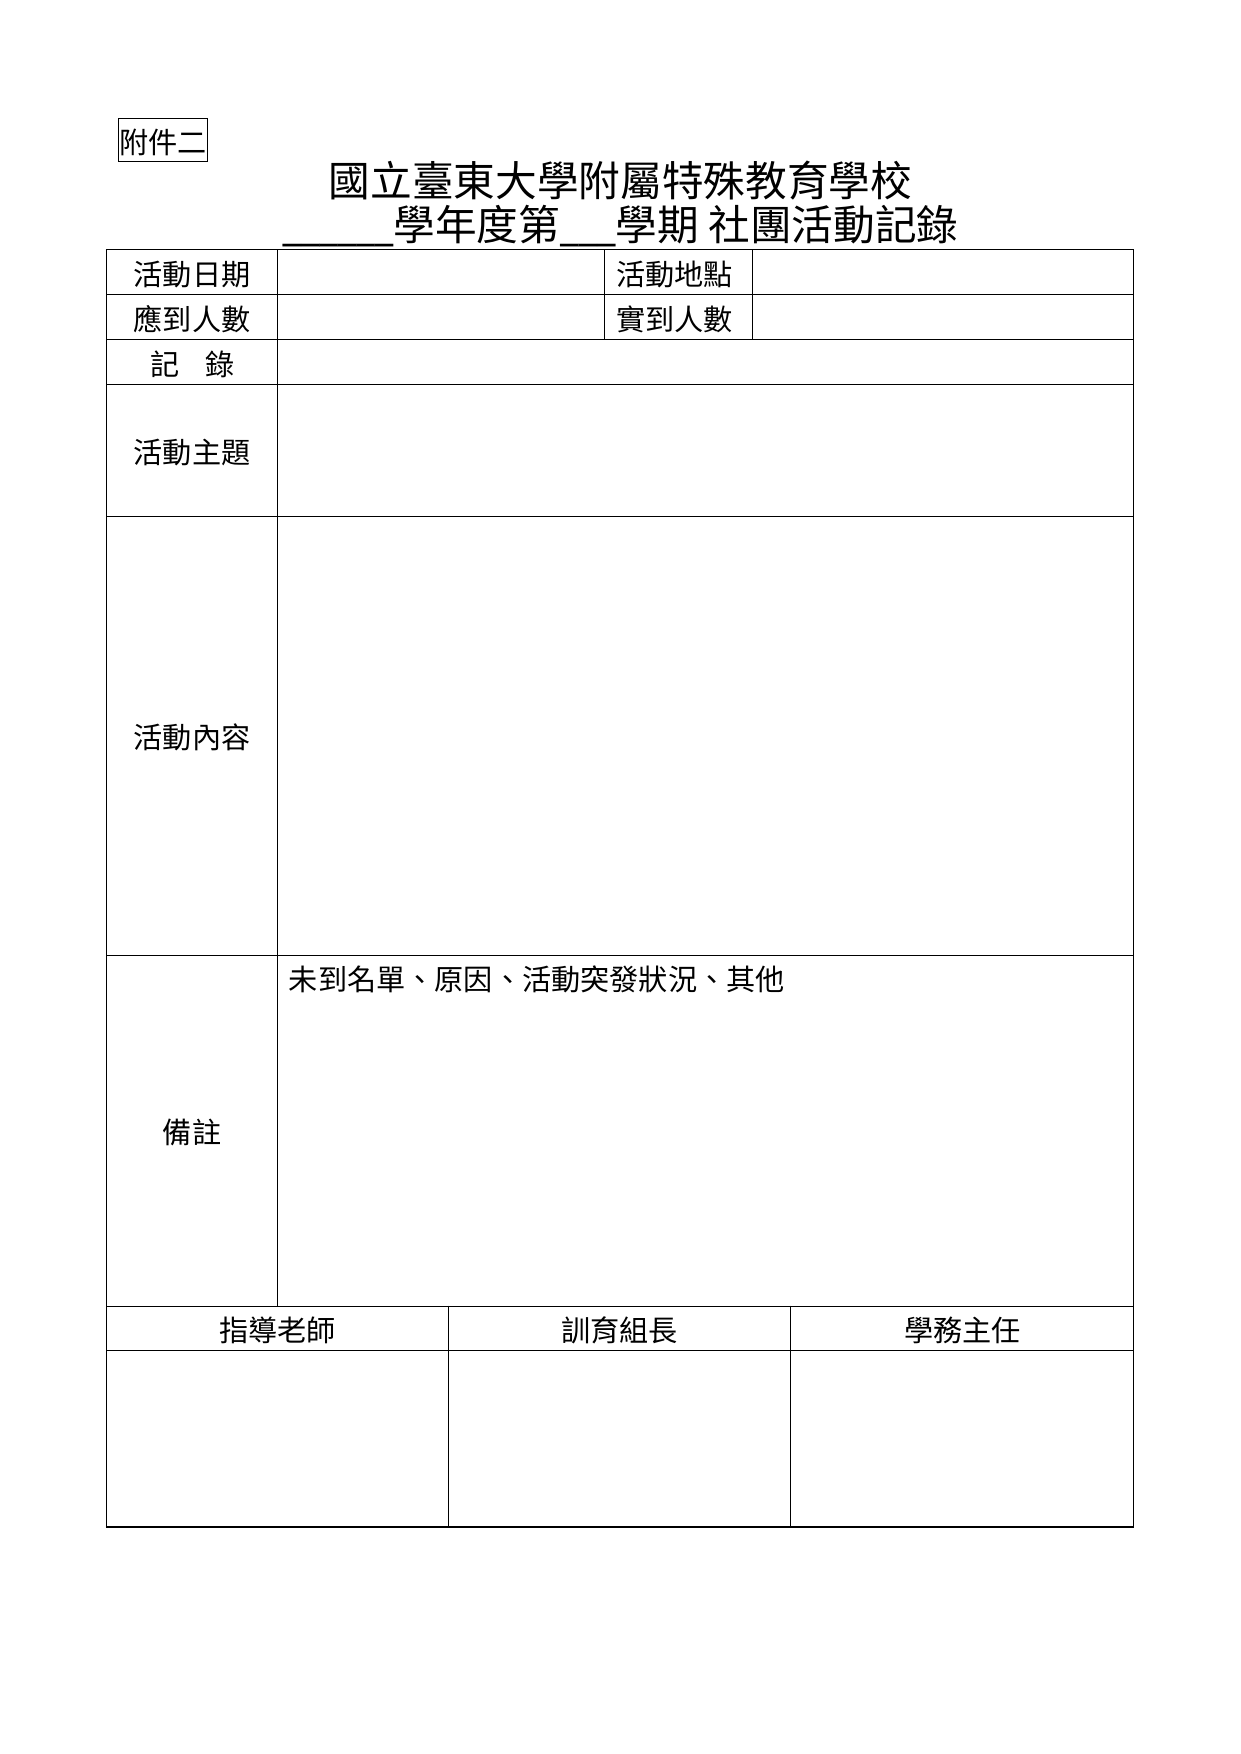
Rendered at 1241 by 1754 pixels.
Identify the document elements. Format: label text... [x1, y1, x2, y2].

table_header 活動地點 [605, 250, 752, 294]
table_cell [791, 1351, 1133, 1526]
text 國立臺東大學附屬特殊教育學校 [118, 162, 1122, 206]
table_cell 未到名單、原因、活動突發狀況、其他 [278, 956, 1133, 1306]
text 附件二 [119, 119, 207, 161]
table_cell 指導老師 [107, 1307, 448, 1350]
table_cell [278, 517, 1133, 954]
table_cell 應到人數 [107, 295, 277, 339]
table_cell [449, 1351, 790, 1526]
table_cell [278, 385, 1133, 516]
text [208, 118, 1122, 162]
table_cell 活動主題 [107, 385, 277, 516]
table_cell 活動內容 [107, 517, 277, 954]
table_cell [753, 295, 1133, 339]
table_header [278, 250, 604, 294]
table_cell 學務主任 [791, 1307, 1133, 1350]
table_header 活動日期 [107, 250, 277, 294]
table_cell 記 錄 [107, 340, 277, 384]
table_cell [278, 340, 1133, 384]
table_cell 備註 [107, 956, 277, 1306]
table_cell 實到人數 [605, 295, 752, 339]
table_cell 訓育組長 [449, 1307, 790, 1350]
text ______學年度第___學期 社團活動記錄 [118, 206, 1122, 249]
table_cell [278, 295, 604, 339]
table_cell [107, 1351, 448, 1526]
table_header [753, 250, 1133, 294]
